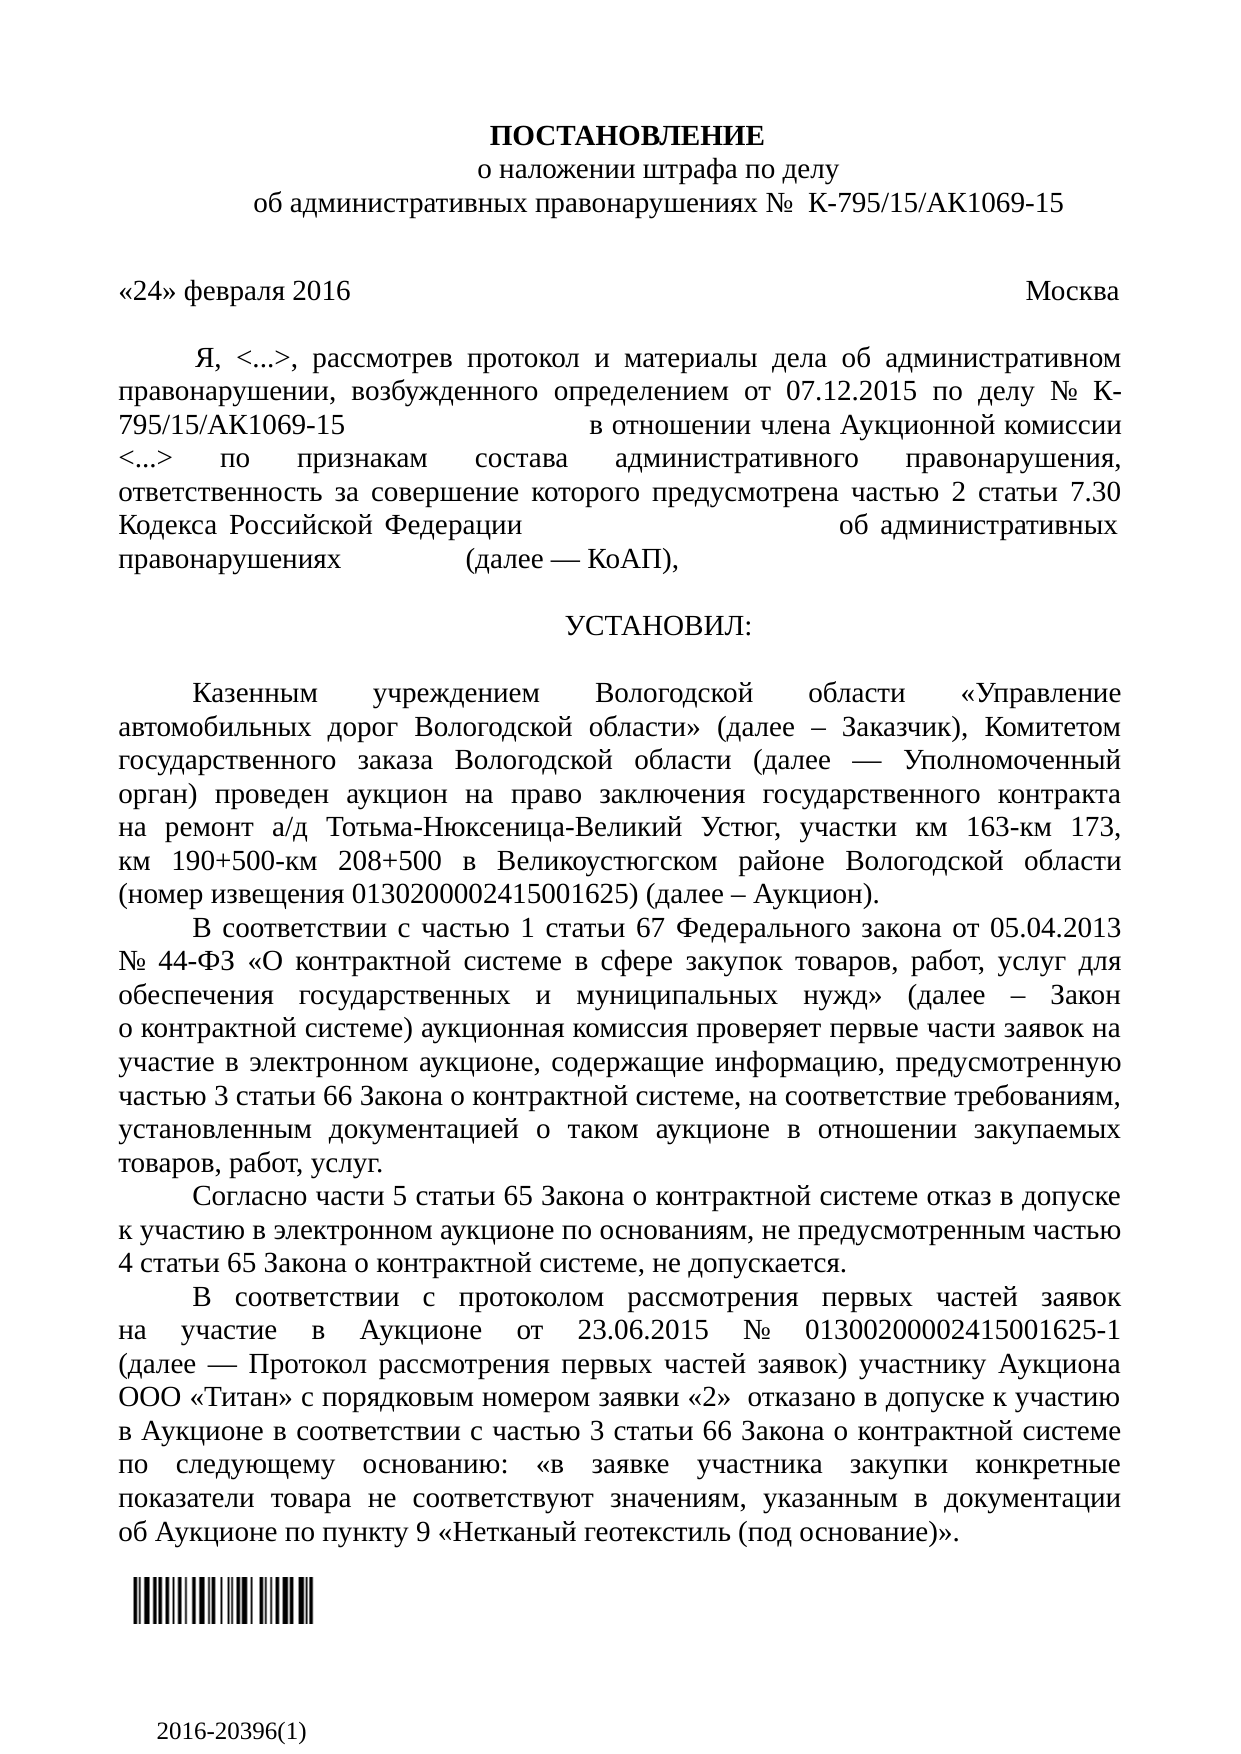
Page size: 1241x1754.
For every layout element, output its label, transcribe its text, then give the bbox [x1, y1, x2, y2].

text УСТАНОВИЛ: [118, 608, 1122, 642]
text ПОСТАНОВЛЕНИЕ [118, 118, 1122, 152]
text Согласно части 5 статьи 65 Закона о контрактной системе отказ в допуске к участию в электронном аукционе по основаниям, не предусмотренным частью 4 статьи 65 Закона о контрактной системе, не допускается. [118, 1178, 1122, 1279]
text В соответствии с протоколом рассмотрения первых частей заявок на участие в Аукционе от 23.06.2015 № 01300200002415001625-1 (далее — Протокол рассмотрения первых частей заявок) участнику Аукциона ООО «Титан» с порядковым номером заявки «2» отказано в допуске к участию в Аукционе в соответствии с частью 3 статьи 66 Закона о контрактной системе по следующему основанию: «в заявке участника закупки конкретные показатели товара не соответствуют значениям, указанным в документации об Аукционе по пункту 9 «Нетканый геотекстиль (под основание)». [118, 1279, 1122, 1547]
text Я, <...>, рассмотрев протокол и материалы дела об административном правонарушении, возбужденного определением от 07.12.2015 по делу № К-795/15/АК1069-15 в отношении члена Аукционной комиссии <...> по признакам состава административного правонарушения, ответственность за совершение которого предусмотрена частью 2 статьи 7.30 Кодекса Российской Федерации об административных правонарушениях (далее — КоАП), [118, 340, 1122, 574]
picture [118, 1577, 331, 1624]
text о наложении штрафа по делу [118, 152, 1122, 185]
text В соответствии с частью 1 статьи 67 Федерального закона от 05.04.2013 № 44-ФЗ «О контрактной системе в сфере закупок товаров, работ, услуг для обеспечения государственных и муниципальных нужд» (далее – Закон о контрактной системе) аукционная комиссия проверяет первые части заявок на участие в электронном аукционе, содержащие информацию, предусмотренную частью 3 статьи 66 Закона о контрактной системе, на соответствие требованиям, установленным документацией о таком аукционе в отношении закупаемых товаров, работ, услуг. [118, 910, 1122, 1178]
text «24» февраля 2016 Москва [118, 273, 1122, 306]
text об административных правонарушениях № К-795/15/АК1069-15 [118, 185, 1122, 219]
text Казенным учреждением Вологодской области «Управление автомобильных дорог Вологодской области» (далее – Заказчик), Комитетом государственного заказа Вологодской области (далее — Уполномоченный орган) проведен аукцион на право заключения государственного контракта на ремонт а/д Тотьма-Нюксеница-Великий Устюг, участки км 163-км 173, км 190+500-км 208+500 в Великоустюгском районе Вологодской области (номер извещения 0130200002415001625) (далее – Аукцион). [118, 675, 1122, 910]
